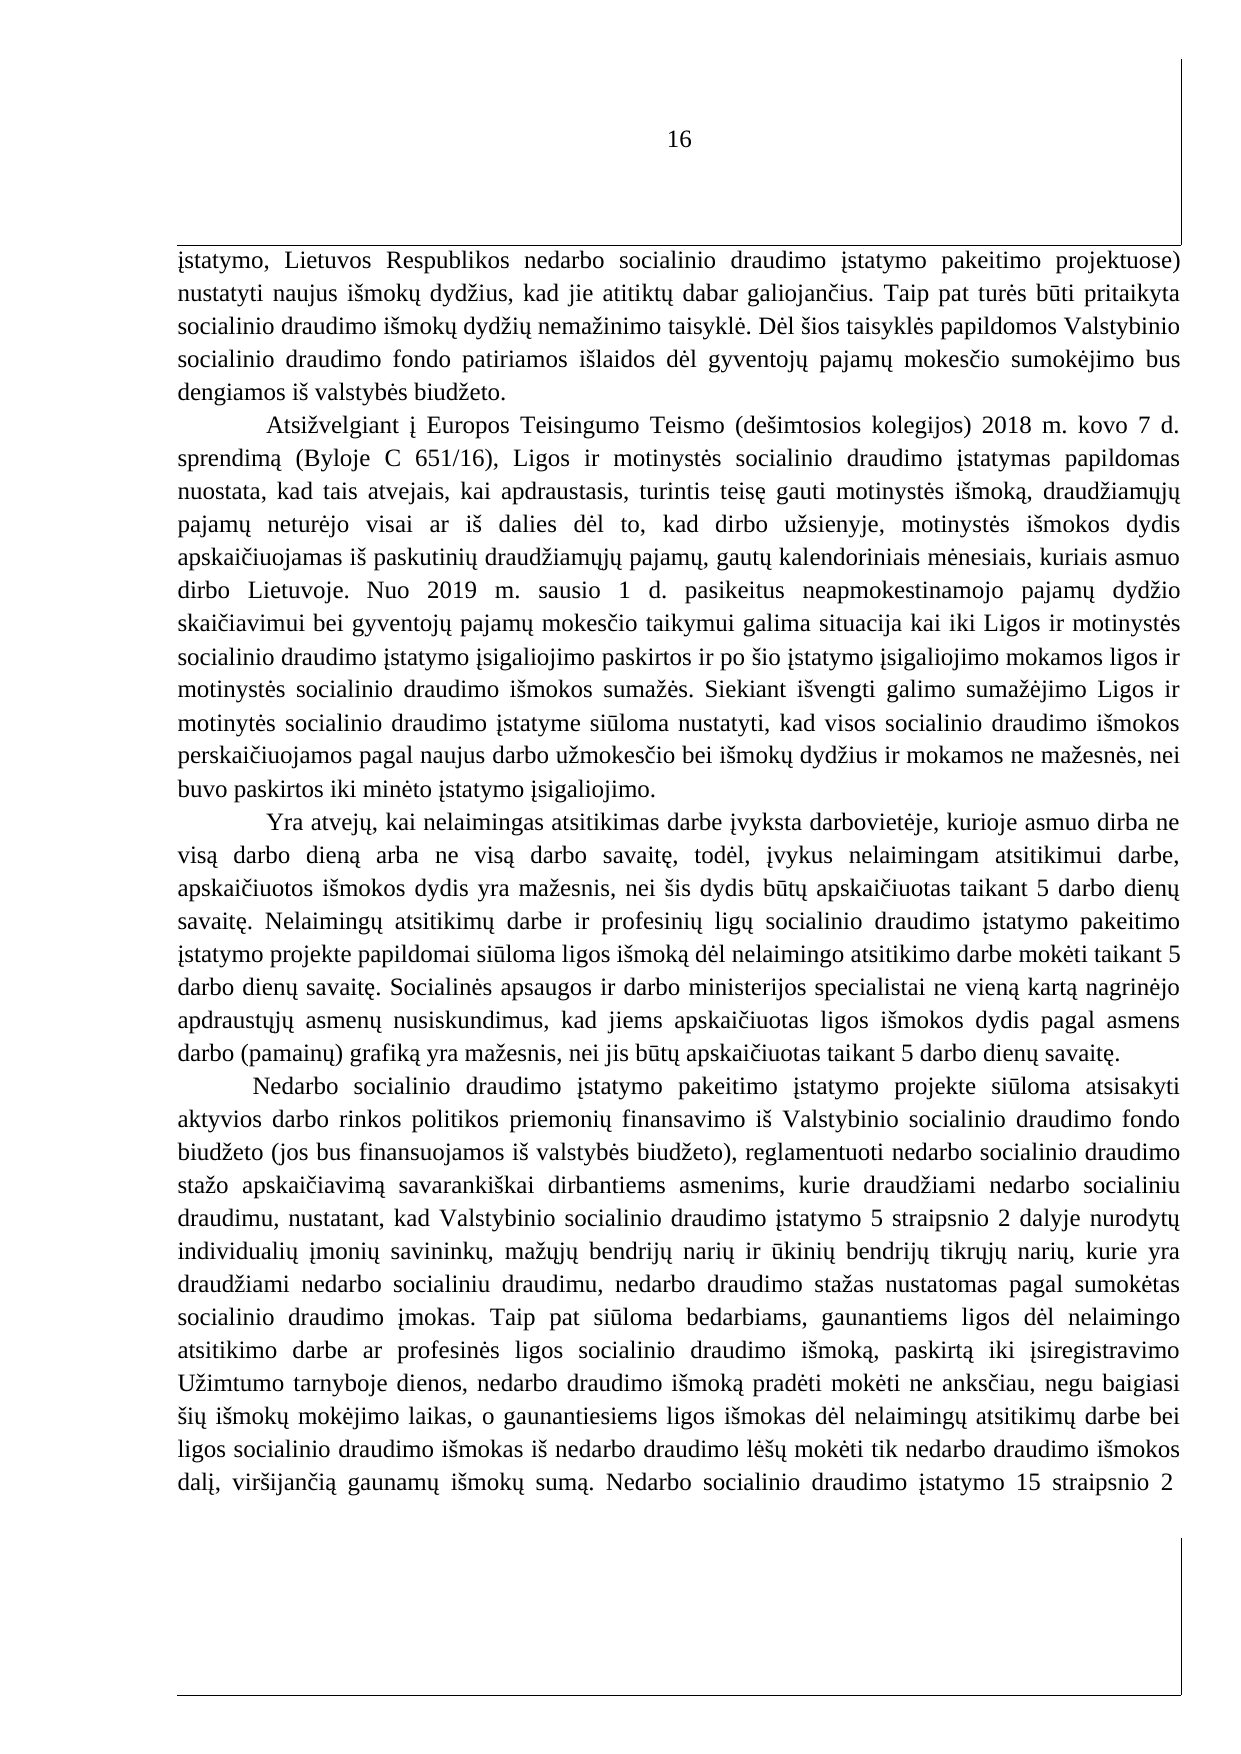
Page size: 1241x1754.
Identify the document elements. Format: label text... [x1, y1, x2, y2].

text Yra atvejų, kai nelaimingas atsitikimas darbe įvyksta darbovietėje, kurioje asmuo dirba ne visą darbo dieną arba ne visą darbo savaitę, todėl, įvykus nelaimingam atsitikimui darbe, apskaičiuotos išmokos dydis yra mažesnis, nei šis dydis būtų apskaičiuotas taikant 5 darbo dienų savaitę. Nelaimingų atsitikimų darbe ir profesinių ligų socialinio draudimo įstatymo pakeitimo įstatymo projekte papildomai siūloma ligos išmoką dėl nelaimingo atsitikimo darbe mokėti taikant 5 darbo dienų savaitę. Socialinės apsaugos ir darbo ministerijos specialistai ne vieną kartą nagrinėjo apdraustųjų asmenų nusiskundimus, kad jiems apskaičiuotas ligos išmokos dydis pagal asmens darbo (pamainų) grafiką yra mažesnis, nei jis būtų apskaičiuotas taikant 5 darbo dienų savaitę. [177, 807, 1181, 1067]
text Nedarbo socialinio draudimo įstatymo pakeitimo įstatymo projekte siūloma atsisakyti aktyvios darbo rinkos politikos priemonių finansavimo iš Valstybinio socialinio draudimo fondo biudžeto (jos bus finansuojamos iš valstybės biudžeto), reglamentuoti nedarbo socialinio draudimo stažo apskaičiavimą savarankiškai dirbantiems asmenims, kurie draudžiami nedarbo socialiniu draudimu, nustatant, kad Valstybinio socialinio draudimo įstatymo 5 straipsnio 2 dalyje nurodytų individualių įmonių savininkų, mažųjų bendrijų narių ir ūkinių bendrijų tikrųjų narių, kurie yra draudžiami nedarbo socialiniu draudimu, nedarbo draudimo stažas nustatomas pagal sumokėtas socialinio draudimo įmokas. Taip pat siūloma bedarbiams, gaunantiems ligos dėl nelaimingo atsitikimo darbe ar profesinės ligos socialinio draudimo išmoką, paskirtą iki įsiregistravimo Užimtumo tarnyboje dienos, nedarbo draudimo išmoką pradėti mokėti ne anksčiau, negu baigiasi šių išmokų mokėjimo laikas, o gaunantiesiems ligos išmokas dėl nelaimingų atsitikimų darbe bei ligos socialinio draudimo išmokas iš nedarbo draudimo lėšų mokėti tik nedarbo draudimo išmokos dalį, viršijančią gaunamų išmokų sumą. Nedarbo socialinio draudimo įstatymo 15 straipsnio 2 [177, 1071, 1181, 1496]
text Atsižvelgiant į Europos Teisingumo Teismo (dešimtosios kolegijos) 2018 m. kovo 7 d. sprendimą (Byloje C 651/16), Ligos ir motinystės socialinio draudimo įstatymas papildomas nuostata, kad tais atvejais, kai apdraustasis, turintis teisę gauti motinystės išmoką, draudžiamųjų pajamų neturėjo visai ar iš dalies dėl to, kad dirbo užsienyje, motinystės išmokos dydis apskaičiuojamas iš paskutinių draudžiamųjų pajamų, gautų kalendoriniais mėnesiais, kuriais asmuo dirbo Lietuvoje. Nuo 2019 m. sausio 1 d. pasikeitus neapmokestinamojo pajamų dydžio skaičiavimui bei gyventojų pajamų mokesčio taikymui galima situacija kai iki Ligos ir motinystės socialinio draudimo įstatymo įsigaliojimo paskirtos ir po šio įstatymo įsigaliojimo mokamos ligos ir motinystės socialinio draudimo išmokos sumažės. Siekiant išvengti galimo sumažėjimo Ligos ir motinytės socialinio draudimo įstatyme siūloma nustatyti, kad visos socialinio draudimo išmokos perskaičiuojamos pagal naujus darbo užmokesčio bei išmokų dydžius ir mokamos ne mažesnės, nei buvo paskirtos iki minėto įstatymo įsigaliojimo. [177, 410, 1181, 802]
text įstatymo, Lietuvos Respublikos nedarbo socialinio draudimo įstatymo pakeitimo projektuose) nustatyti naujus išmokų dydžius, kad jie atitiktų dabar galiojančius. Taip pat turės būti pritaikyta socialinio draudimo išmokų dydžių nemažinimo taisyklė. Dėl šios taisyklės papildomos Valstybinio socialinio draudimo fondo patiriamos išlaidos dėl gyventojų pajamų mokesčio sumokėjimo bus dengiamos iš valstybės biudžeto. [177, 245, 1181, 406]
